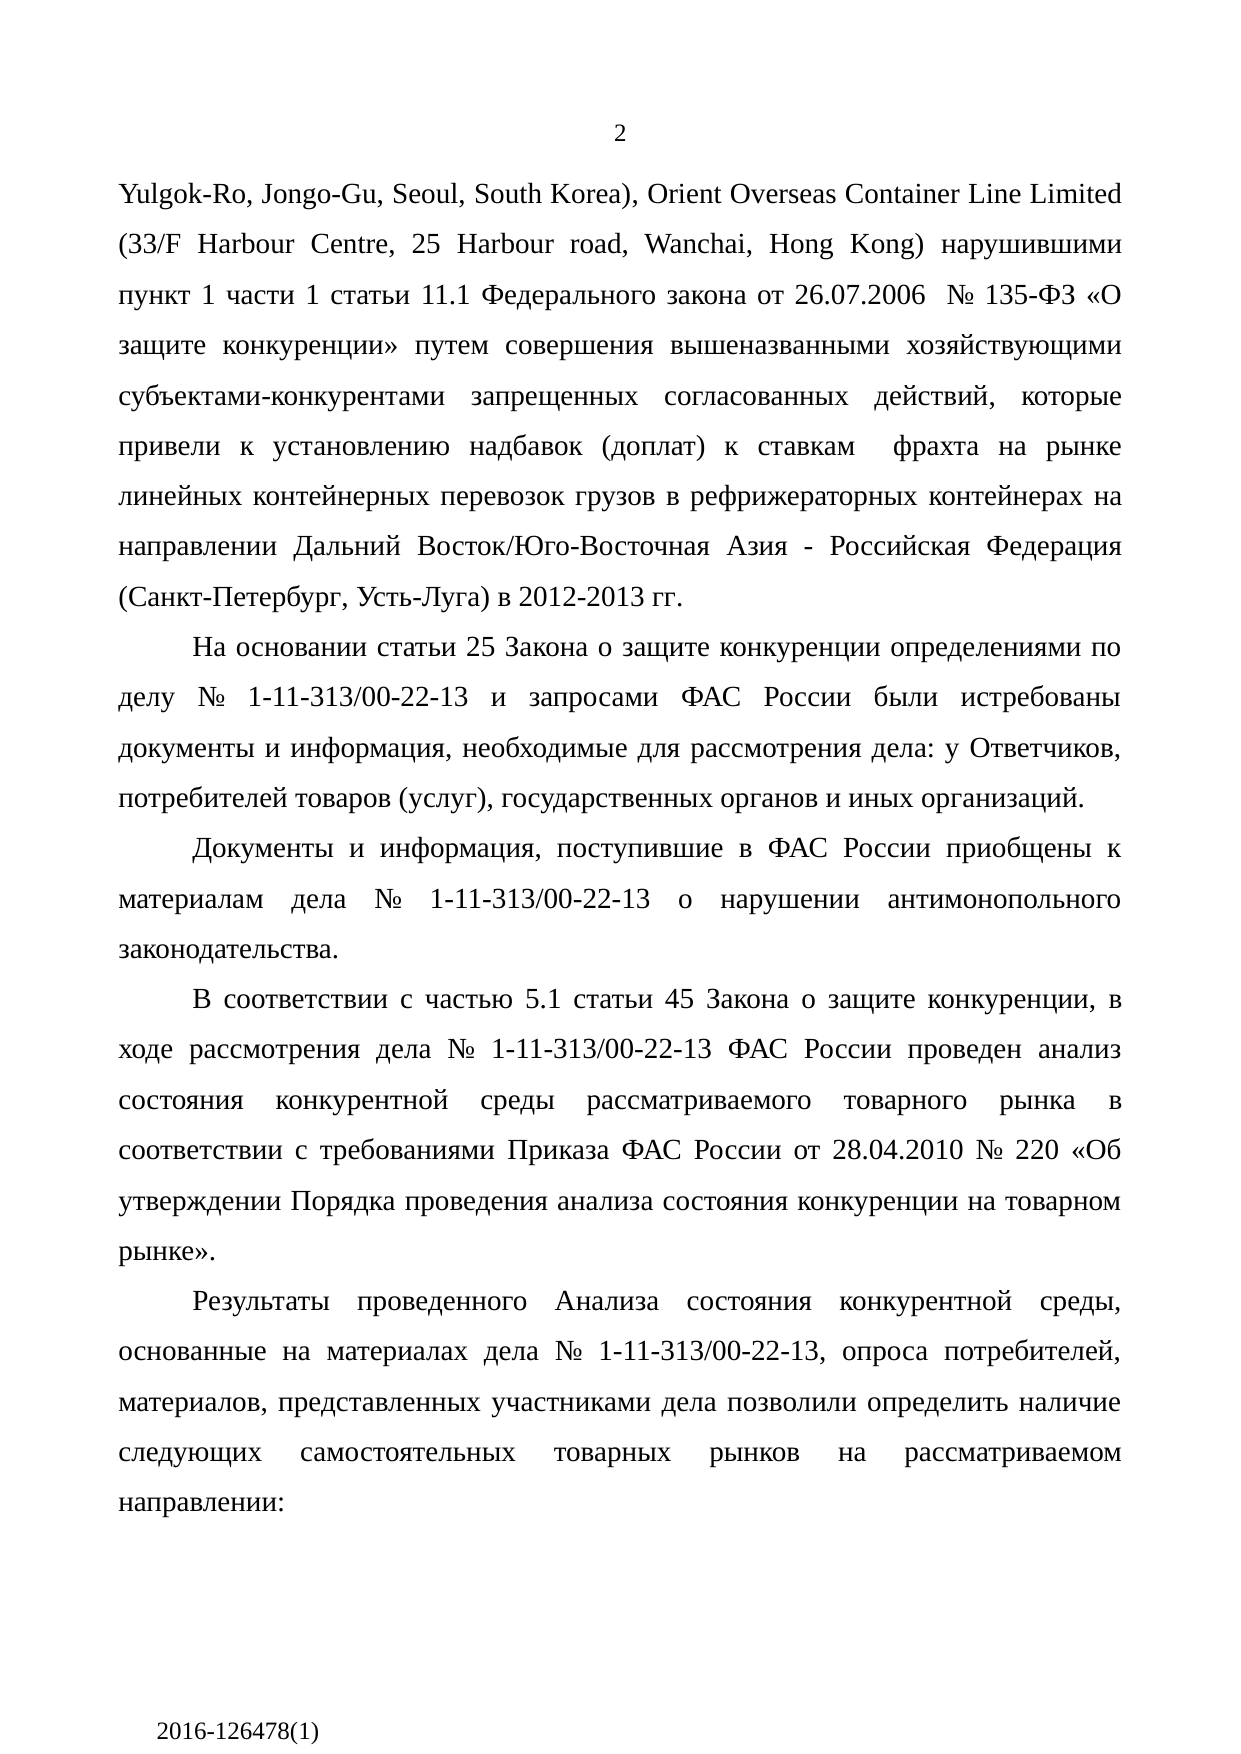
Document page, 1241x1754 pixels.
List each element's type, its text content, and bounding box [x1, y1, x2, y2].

text На основании статьи 25 Закона о защите конкуренции определениями по делу № 1-11-313/00-22-13 и запросами ФАС России были истребованы документы и информация, необходимые для рассмотрения дела: у Ответчиков, потребителей товаров (услуг), государственных органов и иных организаций. [118, 629, 1122, 814]
text В соответствии с частью 5.1 статьи 45 Закона о защите конкуренции, в ходе рассмотрения дела № 1-11-313/00-22-13 ФАС России проведен анализ состояния конкурентной среды рассматриваемого товарного рынка в соответствии с требованиями Приказа ФАС России от 28.04.2010 № 220 «Об утверждении Порядка проведения анализа состояния конкуренции на товарном рынке». [118, 981, 1122, 1266]
text Yulgok-Ro, Jongo-Gu, Seoul, South Korea), Orient Overseas Container Line Limited (33/F Harbour Centre, 25 Harbour road, Wanchai, Hong Kong) нарушившими пункт 1 части 1 статьи 11.1 Федерального закона от 26.07.2006 № 135-ФЗ «О защите конкуренции» путем совершения вышеназванными хозяйствующими субъектами-конкурентами запрещенных согласованных действий, которые привели к установлению надбавок (доплат) к ставкам фрахта на рынке линейных контейнерных перевозок грузов в рефрижераторных контейнерах на направлении Дальний Восток/Юго-Восточная Азия - Российская Федерация (Санкт-Петербург, Усть-Луга) в 2012-2013 гг. [118, 176, 1122, 612]
text Документы и информация, поступившие в ФАС России приобщены к материалам дела № 1-11-313/00-22-13 о нарушении антимонопольного законодательства. [118, 830, 1122, 964]
text Результаты проведенного Анализа состояния конкурентной среды, основанные на материалах дела № 1-11-313/00-22-13, опроса потребителей, материалов, представленных участниками дела позволили определить наличие следующих самостоятельных товарных рынков на рассматриваемом направлении: [118, 1283, 1122, 1518]
